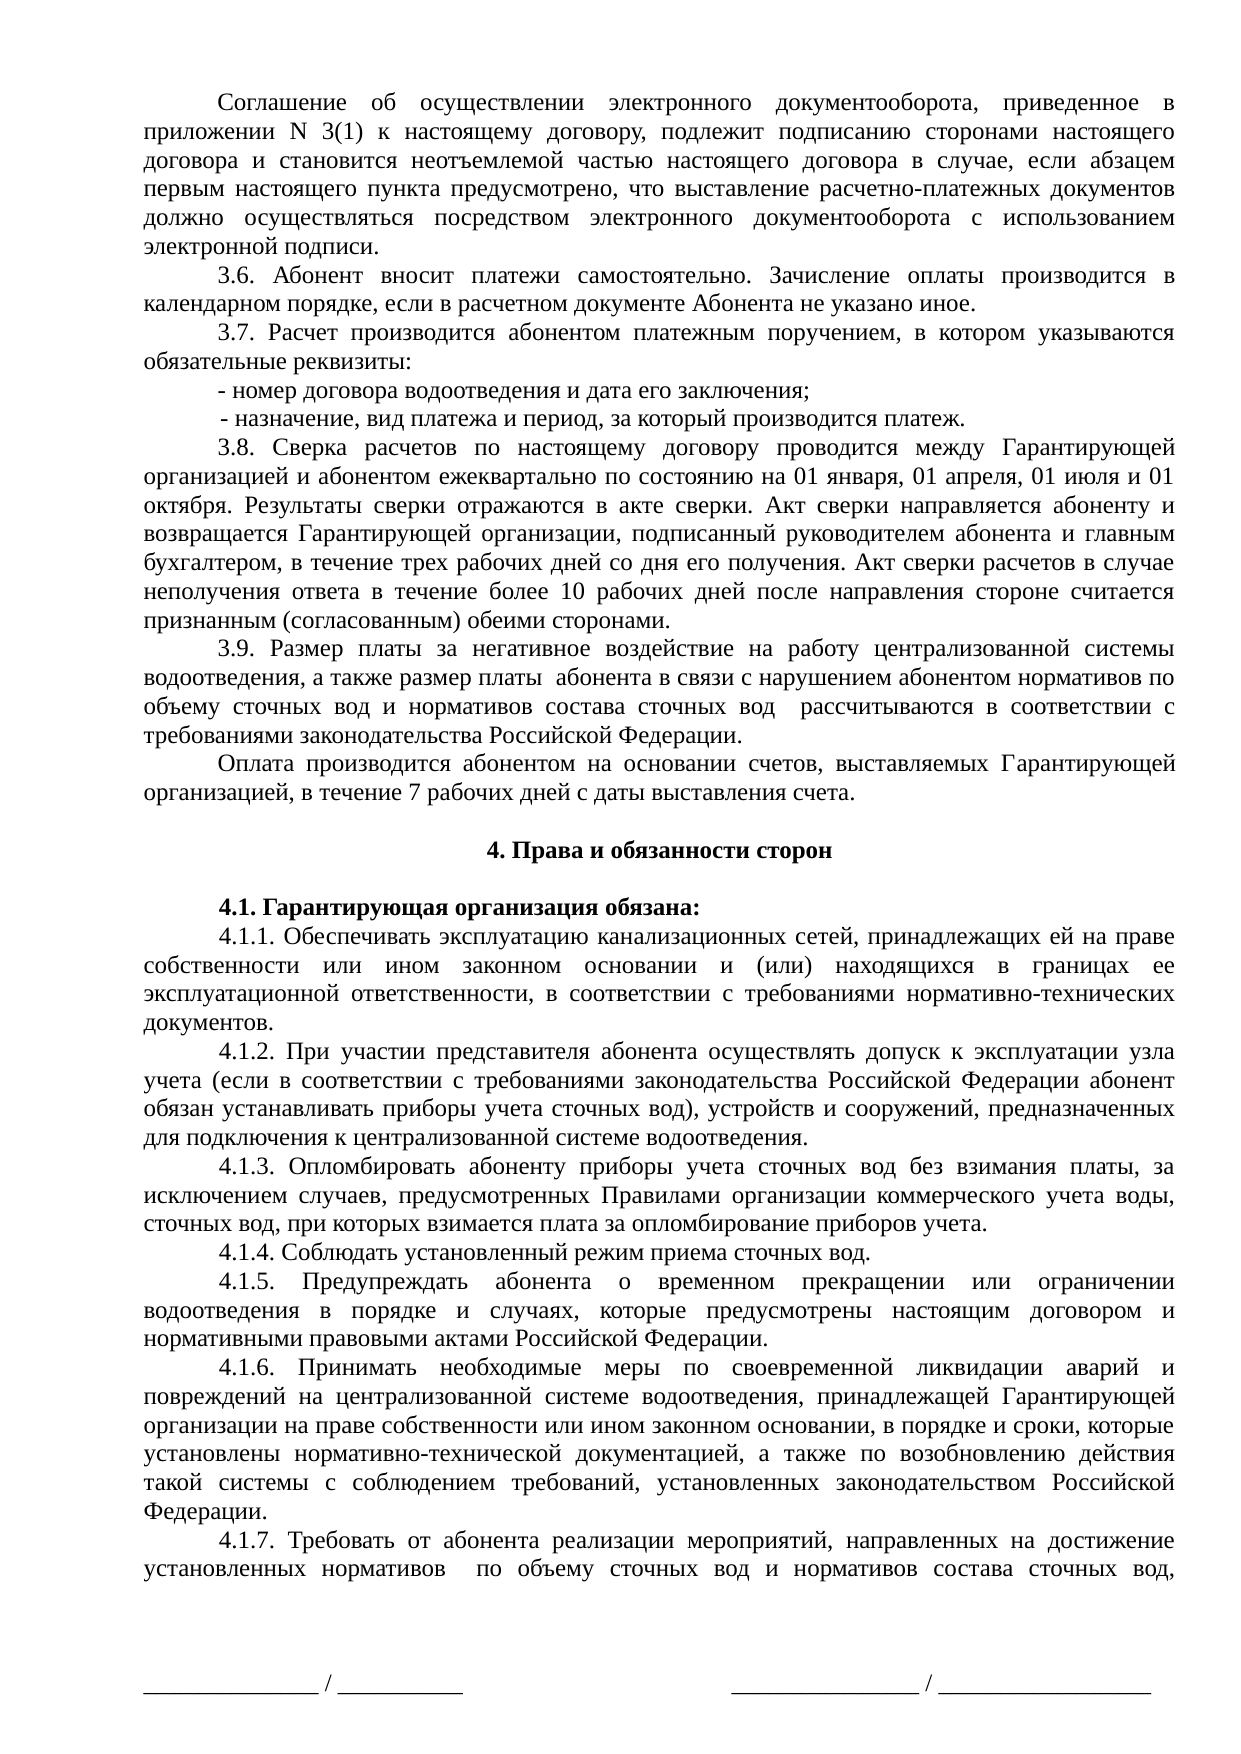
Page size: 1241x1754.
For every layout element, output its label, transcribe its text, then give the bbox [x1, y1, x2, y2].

text 3.6. Абонент вносит платежи самостоятельно. Зачисление оплаты производится в календарном порядке, если в расчетном документе Абонента не указано иное. [143, 260, 1176, 317]
text 4.1. Гарантирующая организация обязана: [143, 892, 1176, 921]
text 4.1.6. Принимать необходимые меры по своевременной ликвидации аварий и повреждений на централизованной системе водоотведения, принадлежащей Гарантирующей организации на праве собственности или ином законном основании, в порядке и сроки, которые установлены нормативно-технической документацией, а также по возобновлению действия такой системы с соблюдением требований, установленных законодательством Российской Федерации. [143, 1352, 1176, 1525]
text Оплата производится абонентом на основании счетов, выставляемых Гарантирующей организацией, в течение 7 рабочих дней с даты выставления счета. [143, 748, 1176, 806]
text 4.1.5. Предупреждать абонента о временном прекращении или ограничении водоотведения в порядке и случаях, которые предусмотрены настоящим договором и нормативными правовыми актами Российской Федерации. [143, 1266, 1176, 1352]
text 3.8. Сверка расчетов по настоящему договору проводится между Гарантирующей организацией и абонентом ежеквартально по состоянию на 01 января, 01 апреля, 01 июля и 01 октября. Результаты сверки отражаются в акте сверки. Акт сверки направляется абоненту и возвращается Гарантирующей организации, подписанный руководителем абонента и главным бухгалтером, в течение трех рабочих дней со дня его получения. Акт сверки расчетов в случае неполучения ответа в течение более 10 рабочих дней после направления стороне считается признанным (согласованным) обеими сторонами. [143, 432, 1176, 633]
text Соглашение об осуществлении электронного документооборота, приведенное в приложении N 3(1) к настоящему договору, подлежит подписанию сторонами настоящего договора и становится неотъемлемой частью настоящего договора в случае, если абзацем первым настоящего пункта предусмотрено, что выставление расчетно-платежных документов должно осуществляться посредством электронного документооборота с использованием электронной подписи. [143, 87, 1176, 260]
text 4.1.4. Соблюдать установленный режим приема сточных вод. [143, 1237, 1176, 1266]
text 4.1.7. Требовать от абонента реализации мероприятий, направленных на достижение установленных нормативов по объему сточных вод и нормативов состава сточных вод, [143, 1525, 1176, 1582]
text 3.7. Расчет производится абонентом платежным поручением, в котором указываются обязательные реквизиты: [143, 317, 1176, 375]
text - номер договора водоотведения и дата его заключения; [143, 375, 1176, 403]
text 4.1.2. При участии представителя абонента осуществлять допуск к эксплуатации узла учета (если в соответствии с требованиями законодательства Российской Федерации абонент обязан устанавливать приборы учета сточных вод), устройств и сооружений, предназначенных для подключения к централизованной системе водоотведения. [143, 1036, 1176, 1151]
text 4.1.3. Опломбировать абоненту приборы учета сточных вод без взимания платы, за исключением случаев, предусмотренных Правилами организации коммерческого учета воды, сточных вод, при которых взимается плата за опломбирование приборов учета. [143, 1151, 1176, 1237]
text 4. Права и обязанности сторон [143, 835, 1176, 863]
text - назначение, вид платежа и период, за который производится платеж. [143, 403, 1176, 432]
text 3.9. Размер платы за негативное воздействие на работу централизованной системы водоотведения, а также размер платы абонента в связи с нарушением абонентом нормативов по объему сточных вод и нормативов состава сточных вод рассчитываются в соответствии с требованиями законодательства Российской Федерации. [143, 633, 1176, 748]
text 4.1.1. Обеспечивать эксплуатацию канализационных сетей, принадлежащих ей на праве собственности или ином законном основании и (или) находящихся в границах ее эксплуатационной ответственности, в соответствии с требованиями нормативно-технических документов. [143, 921, 1176, 1036]
